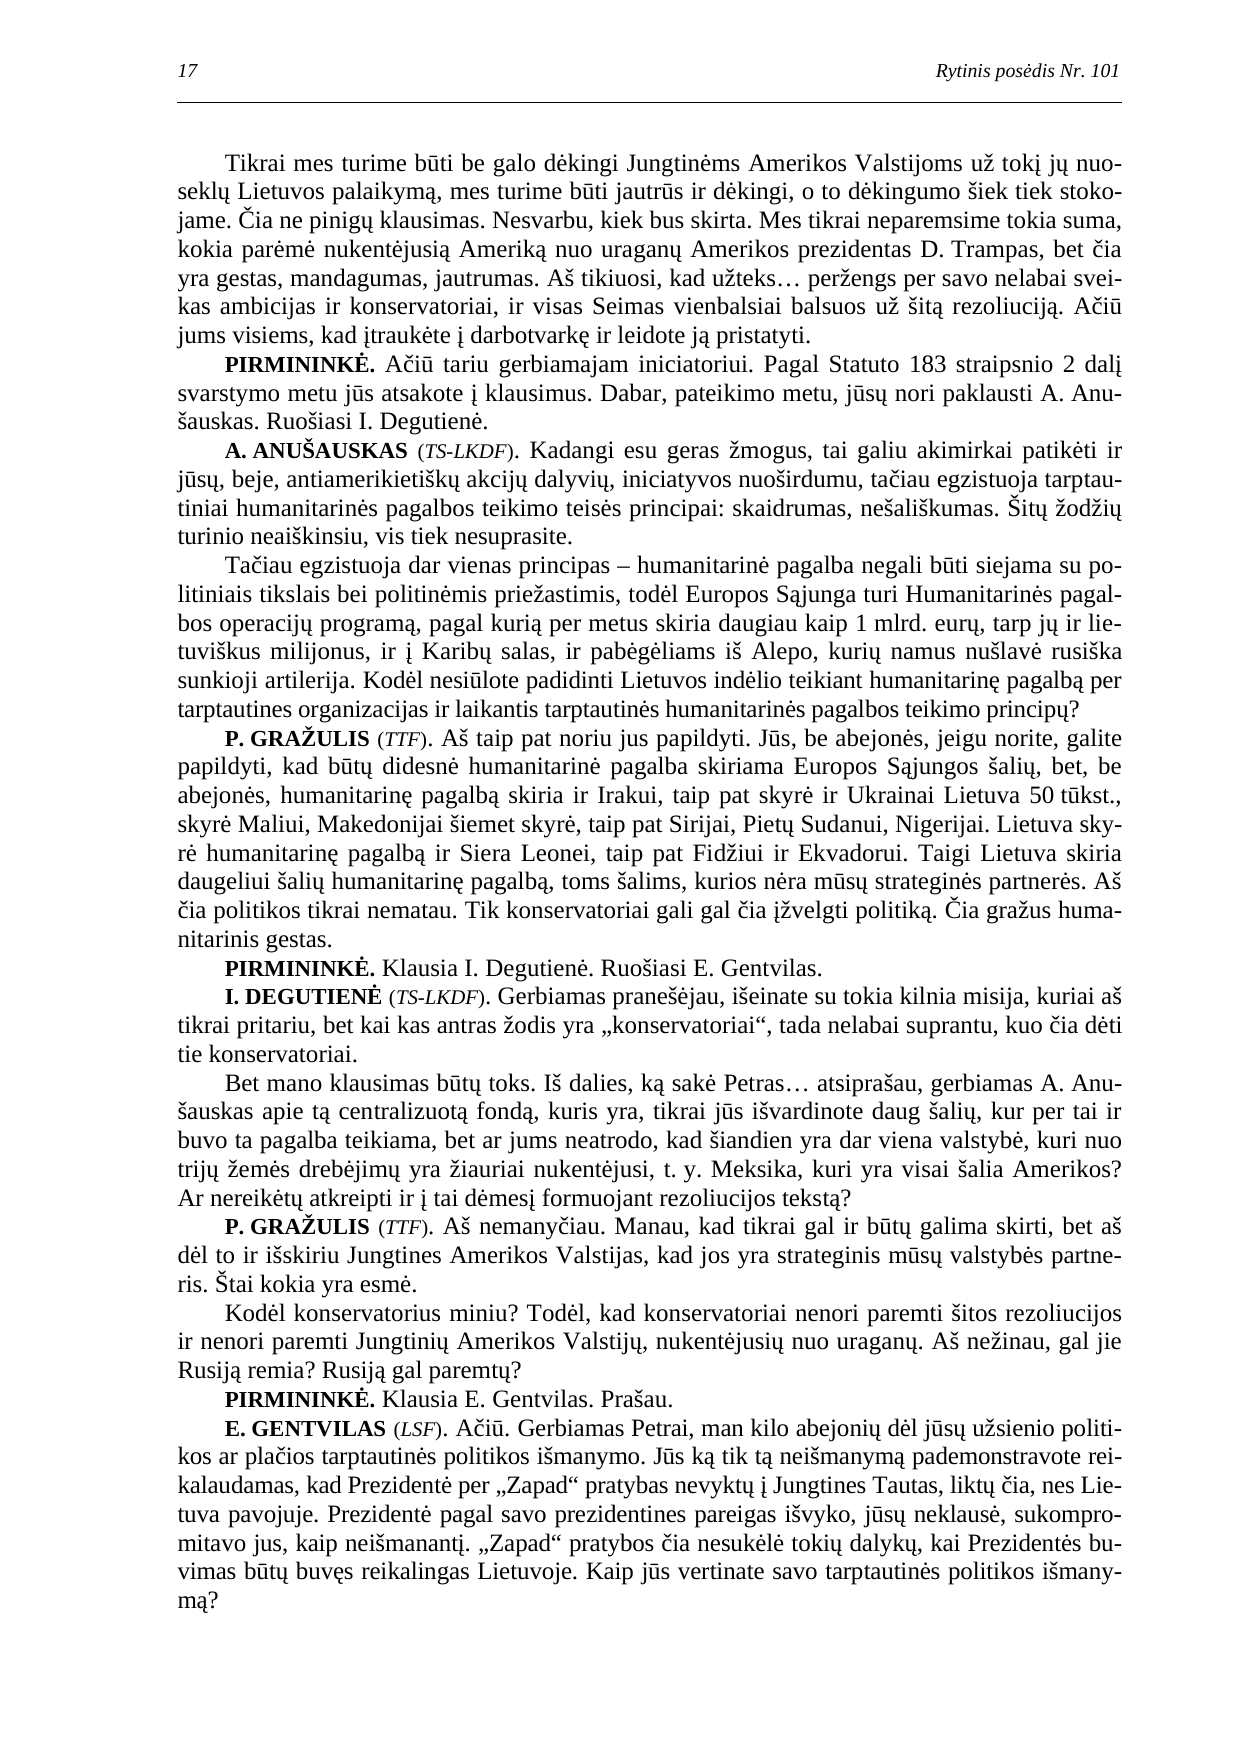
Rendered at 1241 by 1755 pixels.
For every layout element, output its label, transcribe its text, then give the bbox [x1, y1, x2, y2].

text I. DEGUTIENĖ (TS-LKDF). Ger­bia­mas pra­ne­šė­jau, iš­ei­na­te su to­kia kil­nia mi­si­ja, ku­riai aš tik­rai pri­ta­riu, bet kai kas ant­ras žo­dis yra „kon­ser­va­to­riai“, ta­da ne­la­bai su­pran­tu, kuo čia dė­ti tie kon­ser­va­to­riai. [177, 981, 1122, 1068]
text E. GENTVILAS (LSF). Ačiū. Ger­bia­mas Pet­rai, man ki­lo abe­jo­nių dėl jū­sų už­sie­nio po­li­ti­kos ar pla­čios tarp­tau­ti­nės po­li­ti­kos iš­ma­ny­mo. Jūs ką tik tą ne­iš­ma­ny­mą pa­de­monst­ra­vo­te rei­ka­lau­da­mas, kad Pre­zi­den­tė per „Za­pad“ pra­ty­bas ne­vyk­tų į Jung­ti­nes Tau­tas, lik­tų čia, nes Lie­tu­va pa­vo­ju­je. Pre­zi­den­tė pa­gal sa­vo pre­zi­den­ti­nes pa­rei­gas iš­vy­ko, jū­sų ne­klau­sė, su­kom­pro­mi­ta­vo jus, kaip ne­iš­ma­nan­tį. „Za­pad“ pra­ty­bos čia ne­su­kė­lė to­kių da­ly­kų, kai Pre­zi­den­tės bu­vi­mas bū­tų bu­vęs rei­ka­lin­gas Lie­tu­vo­je. Kaip jūs ver­ti­na­te sa­vo tarp­tau­ti­nės po­li­ti­kos iš­ma­ny­mą? [177, 1413, 1122, 1614]
text PIRMININKĖ. Klau­sia E. Gent­vi­las. Pra­šau. [177, 1384, 1122, 1413]
text Bet ma­no klau­si­mas bū­tų toks. Iš da­lies, ką sa­kė Pet­ras… at­si­pra­šau, ger­bia­mas A. Anu­šaus­kas apie tą cen­tra­li­zuo­tą fon­dą, ku­ris yra, tik­rai jūs iš­var­di­no­te daug ša­lių, kur per tai ir bu­vo ta pa­gal­ba tei­kia­ma, bet ar jums ne­at­ro­do, kad šian­dien yra dar vie­na vals­ty­bė, ku­ri nuo tri­jų že­mės dre­bė­ji­mų yra žiau­riai nu­ken­tė­ju­si, t. y. Mek­si­ka, ku­ri yra vi­sai ša­lia Ame­ri­kos? Ar ne­rei­kė­tų at­kreip­ti ir į tai dė­me­sį for­muo­jant re­zo­liu­ci­jos teks­tą? [177, 1068, 1122, 1211]
text Tik­rai mes tu­ri­me bū­ti be ga­lo dė­kin­gi Jung­ti­nėms Ame­ri­kos Vals­ti­joms už to­kį jų nuo­sek­lų Lie­tu­vos pa­lai­ky­mą, mes tu­ri­me bū­ti jaut­rūs ir dė­kin­gi, o to dė­kin­gu­mo šiek tiek sto­ko­ja­me. Čia ne pi­ni­gų klau­si­mas. Ne­svar­bu, kiek bus skir­ta. Mes tik­rai ne­pa­rem­si­me to­kia su­ma, ko­kia pa­rė­mė nu­ken­tė­ju­sią Ame­ri­ką nuo ura­ga­nų Ame­ri­kos pre­zi­den­tas D. Tram­pas, bet čia yra ges­tas, man­da­gu­mas, jaut­ru­mas. Aš ti­kiuo­si, kad už­teks… per­žengs per sa­vo ne­la­bai svei­kas am­bi­ci­jas ir kon­ser­va­to­riai, ir vi­sas Sei­mas vien­bal­siai bal­suos už ši­tą re­zo­liu­ci­ją. Ačiū jums vi­siems, kad įtrau­kė­te į dar­bo­tvarkę ir lei­do­te ją pri­sta­ty­ti. [177, 148, 1122, 349]
text P. GRAŽULIS (TTF). Aš ne­ma­ny­čiau. Ma­nau, kad tik­rai gal ir bū­tų ga­li­ma skir­ti, bet aš dėl to ir iš­ski­riu Jung­ti­nes Ame­ri­kos Vals­ti­jas, kad jos yra stra­te­gi­nis mū­sų vals­ty­bės part­ne­ris. Štai ko­kia yra es­mė. [177, 1211, 1122, 1298]
text Ta­čiau eg­zis­tuo­ja dar vie­nas prin­ci­pas – hu­ma­ni­ta­ri­nė pa­gal­ba ne­ga­li bū­ti sie­ja­ma su po­li­ti­niais tiks­lais bei po­li­ti­nė­mis prie­žas­ti­mis, to­dėl Eu­ro­pos Są­jun­ga tu­ri Hu­ma­ni­ta­ri­nės pa­gal­bos ope­ra­ci­jų pro­gra­mą, pa­gal ku­rią per me­tus ski­ria dau­giau kaip 1 mlrd. eu­rų, tarp jų ir lie­tu­viš­kus mi­li­jo­nus, ir į Ka­ri­bų sa­las, ir pa­bė­gė­liams iš Ale­po, ku­rių na­mus nu­šla­vė ru­siš­ka sun­kio­ji ar­ti­le­ri­ja. Ko­dėl ne­siū­lo­te pa­di­din­ti Lie­tu­vos in­dė­lio tei­kiant hu­ma­ni­ta­ri­nę pa­gal­bą per tarp­tau­ti­nes or­ga­ni­za­ci­jas ir lai­kan­tis tarp­tau­ti­nės hu­ma­ni­ta­ri­nės pa­gal­bos tei­ki­mo prin­ci­pų? [177, 550, 1122, 723]
text PIRMININKĖ. Klau­sia I. De­gu­tie­nė. Ruo­šia­si E. Gent­vi­las. [177, 953, 1122, 981]
text P. GRAŽULIS (TTF). Aš taip pat no­riu jus pa­pil­dy­ti. Jūs, be abe­jo­nės, jei­gu no­ri­te, ga­li­te pa­pil­dy­ti, kad bū­tų di­des­nė hu­ma­ni­ta­ri­nė pa­gal­ba ski­ria­ma Eu­ro­pos Są­jun­gos ša­lių, bet, be abe­jo­nės, hu­ma­ni­ta­ri­nę pa­gal­bą ski­ria ir Ira­kui, taip pat sky­rė ir Uk­rai­nai Lie­tu­va 50 tūkst., sky­rė Ma­liui, Ma­ke­do­ni­jai šie­met sky­rė, taip pat Si­ri­jai, Pie­tų Su­da­nui, Ni­ge­ri­jai. Lie­tu­va sky­rė hu­ma­ni­ta­ri­nę pa­gal­bą ir Sie­ra Le­o­nei, taip pat Fi­džiui ir Ek­va­do­rui. Tai­gi Lie­tu­va ski­ria dau­ge­liui ša­lių hu­ma­ni­ta­ri­nę pa­gal­bą, toms ša­lims, ku­rios nė­ra mū­sų stra­te­gi­nės part­ne­rės. Aš čia po­li­ti­kos tik­rai ne­ma­tau. Tik kon­ser­va­to­riai ga­li gal čia įžvelg­ti po­li­ti­ką. Čia gra­žus hu­ma­ni­ta­ri­nis ges­tas. [177, 723, 1122, 953]
text PIRMININKĖ. Ačiū ta­riu ger­bia­ma­jam ini­cia­to­riui. Pa­gal Sta­tu­to 183 straips­nio 2 da­lį svars­ty­mo me­tu jūs at­sa­ko­te į klau­si­mus. Da­bar, pa­tei­ki­mo me­tu, jū­sų no­ri pa­klaus­ti A. Anu­šaus­kas. Ruo­šia­si I. De­gu­tie­nė. [177, 349, 1122, 435]
text A. ANUŠAUSKAS (TS-LKDF). Ka­dan­gi esu ge­ras žmo­gus, tai ga­liu aki­mir­kai pa­ti­kė­ti ir jū­sų, be­je, an­ti­ame­ri­kie­tiš­kų ak­ci­jų da­ly­vių, ini­cia­ty­vos nuo­šir­du­mu, ta­čiau eg­zis­tuo­ja tarp­tau­ti­niai hu­ma­ni­ta­ri­nės pa­gal­bos tei­ki­mo tei­sės prin­ci­pai: skaid­ru­mas, ne­ša­liš­ku­mas. Ši­tų žo­džių tu­ri­nio ne­aiš­kin­siu, vis tiek ne­su­pra­si­te. [177, 435, 1122, 550]
text Ko­dėl kon­ser­va­to­rius mi­niu? To­dėl, kad kon­ser­va­to­riai ne­no­ri pa­rem­ti ši­tos re­zo­liu­ci­jos ir ne­no­ri pa­rem­ti Jung­ti­nių Ame­ri­kos Vals­ti­jų, nu­ken­tė­ju­sių nuo ura­ga­nų. Aš ne­ži­nau, gal jie Ru­si­ją re­mia? Ru­si­ją gal pa­rem­tų? [177, 1298, 1122, 1384]
